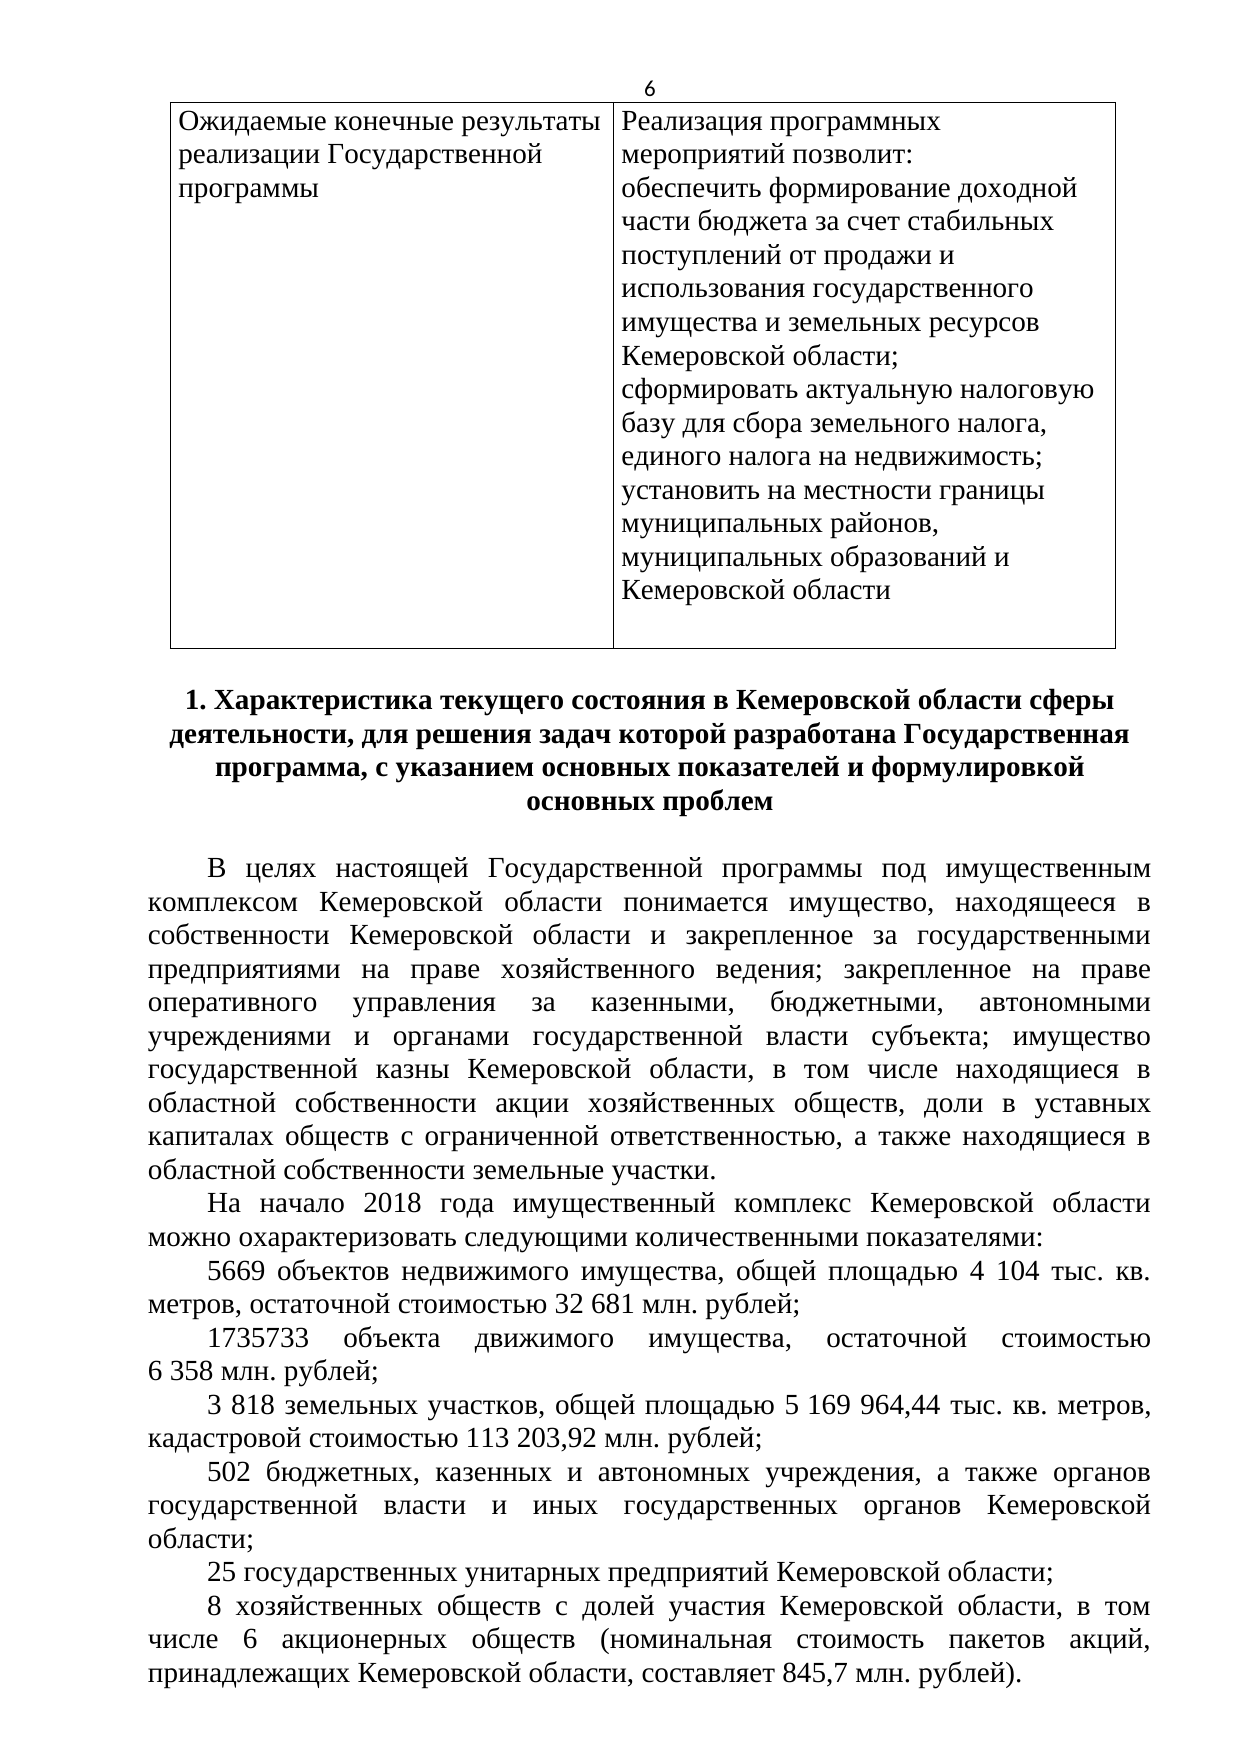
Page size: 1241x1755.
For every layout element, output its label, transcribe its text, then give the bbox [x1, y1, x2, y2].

text 502 бюджетных, казенных и автономных учреждения, а также органов государственной власти и иных государственных органов Кемеровской области; [148, 1454, 1152, 1554]
text 8 хозяйственных обществ с долей участия Кемеровской области, в том числе 6 акционерных обществ (номинальная стоимость пакетов акций, принадлежащих Кемеровской области, составляет 845,7 млн. рублей). [148, 1588, 1152, 1689]
text В целях настоящей Государственной программы под имущественным комплексом Кемеровской области понимается имущество, находящееся в собственности Кемеровской области и закрепленное за государственными предприятиями на праве хозяйственного ведения; закрепленное на праве оперативного управления за казенными, бюджетными, автономными учреждениями и органами государственной власти субъекта; имущество государственной казны Кемеровской области, в том числе находящиеся в областной собственности акции хозяйственных обществ, доли в уставных капиталах обществ с ограниченной ответственностью, а также находящиеся в областной собственности земельные участки. [148, 850, 1152, 1186]
table_cell Ожидаемые конечные результаты реализации Государственной программы [171, 103, 613, 648]
text 5669 объектов недвижимого имущества, общей площадью 4 104 тыс. кв. метров, остаточной стоимостью 32 681 млн. рублей; [148, 1253, 1152, 1320]
text 1. Характеристика текущего состояния в Кемеровской области сферы деятельности, для решения задач которой разработана Государственная программа, с указанием основных показателей и формулировкой основных проблем [148, 682, 1152, 817]
table_cell Реализация программных мероприятий позволит: обеспечить формирование доходной части бюджета за счет стабильных поступлений от продажи и использования государственного имущества и земельных ресурсов Кемеровской области; сформировать актуальную налоговую базу для сбора земельного налога, единого налога на недвижимость; установить на местности границы муниципальных районов, муниципальных образований и Кемеровской области [614, 103, 1115, 648]
text На начало 2018 года имущественный комплекс Кемеровской области можно охарактеризовать следующими количественными показателями: [148, 1186, 1152, 1253]
text 3 818 земельных участков, общей площадью 5 169 964,44 тыс. кв. метров, кадастровой стоимостью 113 203,92 млн. рублей; [148, 1387, 1152, 1454]
text 1735733 объекта движимого имущества, остаточной стоимостью 6 358 млн. рублей; [148, 1320, 1152, 1387]
text 25 государственных унитарных предприятий Кемеровской области; [148, 1554, 1152, 1588]
